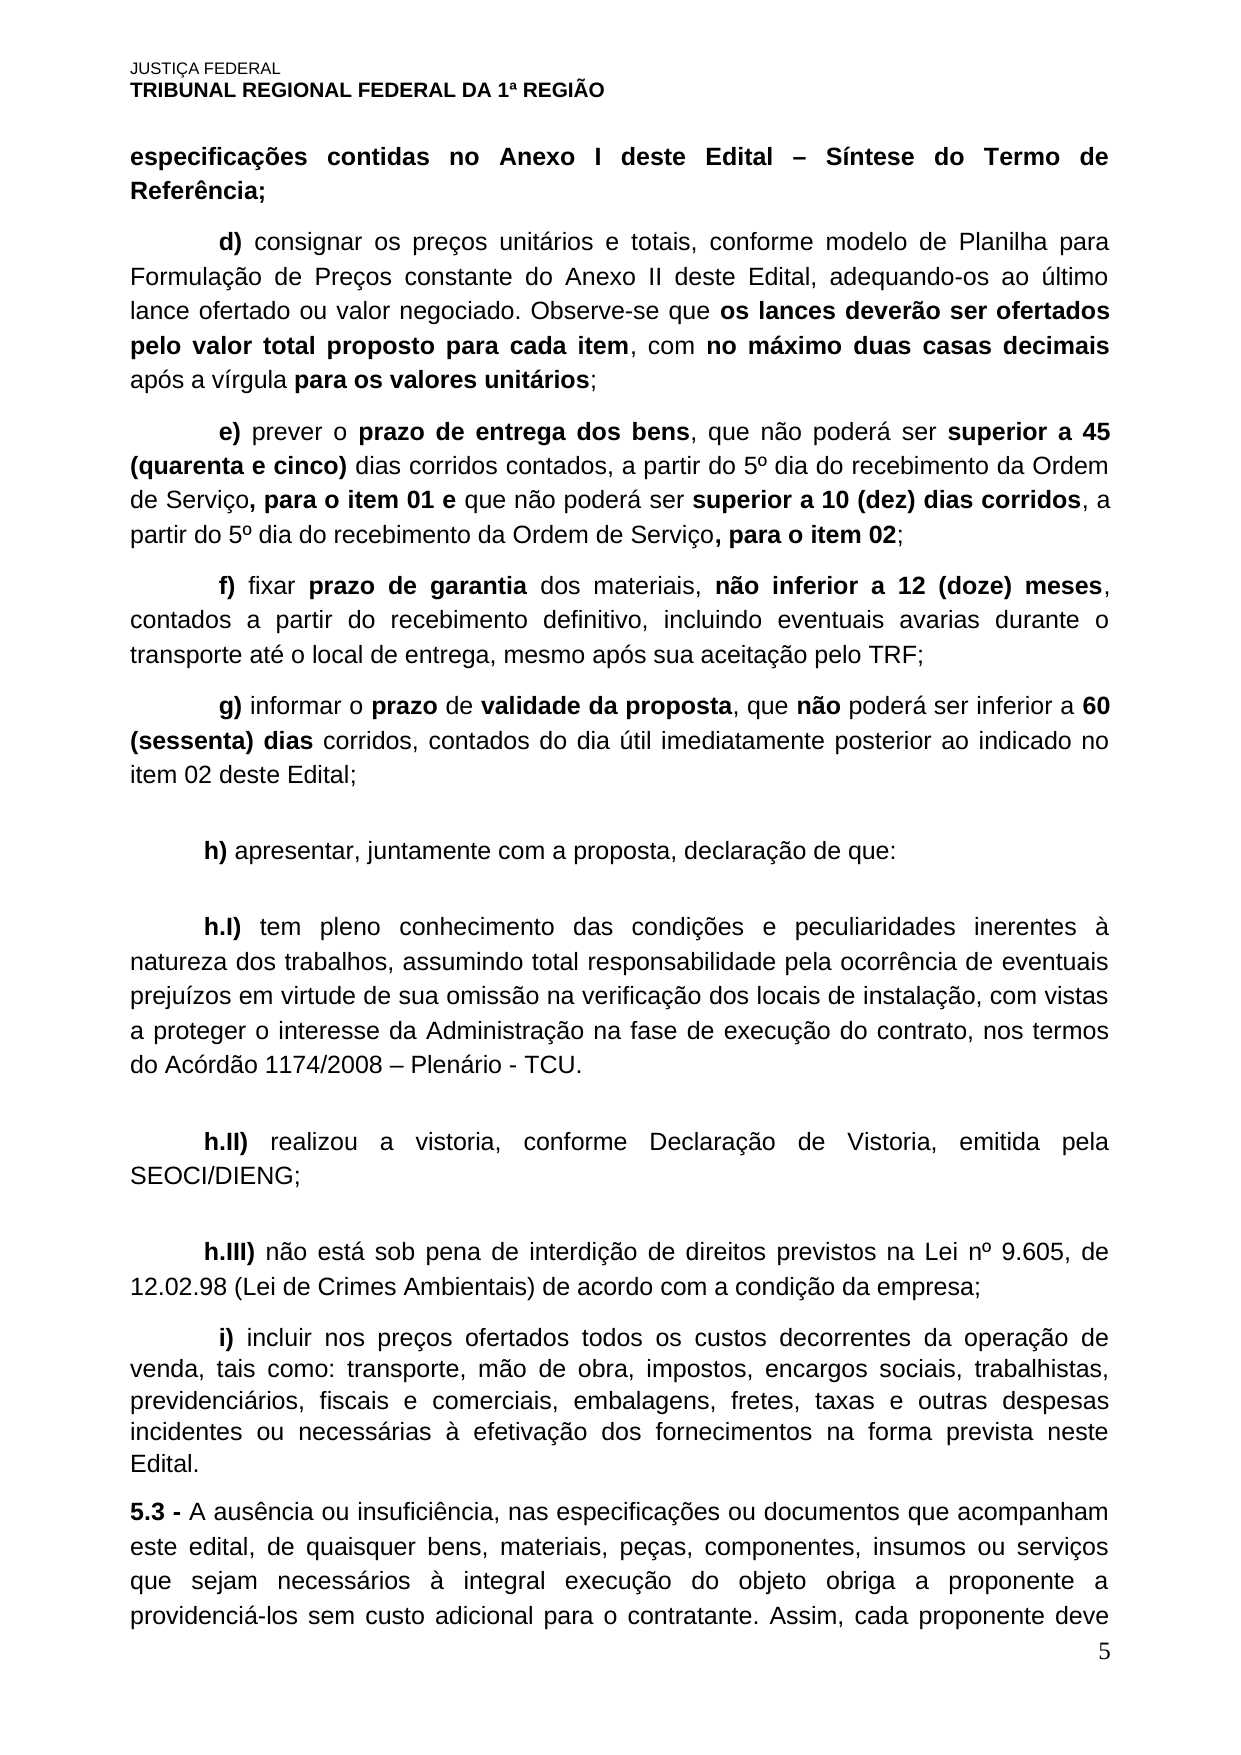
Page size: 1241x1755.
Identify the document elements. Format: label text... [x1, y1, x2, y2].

text h.III) não está sob pena de interdição de direitos previstos na Lei nº 9.605, de 12.02.98 (Lei de Crimes Ambientais) de acordo com a condição da empresa; [938, 1237, 1110, 1300]
text h.III) não está sob pena de interdição de direitos previstos na Lei nº 9.605, de 12.02.98 (Lei de Crimes Ambientais) de acordo com a condição da empresa; [130, 1237, 261, 1300]
text h.II) realizou a vistoria, conforme Declaração de Vistoria, emitida pela SEOCI/DIENG; [938, 1126, 1110, 1190]
text g) informar o prazo de validade da proposta, que não poderá ser inferior a 60 (sessenta) dias corridos, contados do dia útil imediatamente posterior ao indicado no item 02 deste Edital; [938, 691, 1110, 789]
text i) incluir nos preços ofertados todos os custos decorrentes da operação de venda, tais como: transporte, mão de obra, impostos, encargos sociais, trabalhistas, previdenciários, fiscais e comerciais, embalagens, fretes, taxas e outras despesas incidentes ou necessárias à efetivação dos fornecimentos na forma prevista neste Edital. [130, 1323, 1110, 1478]
text e) prever o prazo de entrega dos bens, que não poderá ser superior a 45 (quarenta e cinco) dias corridos contados, a partir do 5º dia do recebimento da Ordem de Serviço, para o item 01 e que não poderá ser superior a 10 (dez) dias corridos, a partir do 5º dia do recebimento da Ordem de Serviço, para o item 02; [130, 416, 1110, 549]
text f) fixar prazo de garantia dos materiais, não inferior a 12 (doze) meses, contados a partir do recebimento definitivo, incluindo eventuais avarias durante o transporte até o local de entrega, mesmo após sua aceitação pelo TRF; [130, 571, 261, 669]
text 5.3 - A ausência ou insuficiência, nas especificações ou documentos que acompanham este edital, de quaisquer bens, materiais, peças, componentes, insumos ou serviços que sejam necessários à integral execução do objeto obriga a proponente a providenciá-los sem custo adicional para o contratante. Assim, cada proponente deve [130, 1497, 1110, 1629]
text g) informar o prazo de validade da proposta, que não poderá ser inferior a 60 (sessenta) dias corridos, contados do dia útil imediatamente posterior ao indicado no item 02 deste Edital; [130, 691, 261, 789]
text f) fixar prazo de garantia dos materiais, não inferior a 12 (doze) meses, contados a partir do recebimento definitivo, incluindo eventuais avarias durante o transporte até o local de entrega, mesmo após sua aceitação pelo TRF; [938, 571, 1110, 669]
text h.II) realizou a vistoria, conforme Declaração de Vistoria, emitida pela SEOCI/DIENG; [130, 1126, 261, 1190]
text h) apresentar, juntamente com a proposta, declaração de que: [130, 836, 261, 865]
text h) apresentar, juntamente com a proposta, declaração de que: [938, 836, 1110, 865]
text d) consignar os preços unitários e totais, conforme modelo de Planilha para Formulação de Preços constante do Anexo II deste Edital, adequando-os ao último lance ofertado ou valor negociado. Observe-se que os lances deverão ser ofertados pelo valor total proposto para cada item, com no máximo duas casas decimais após a vírgula para os valores unitários; [130, 227, 1110, 394]
text h.I) tem pleno conhecimento das condições e peculiaridades inerentes à natureza dos trabalhos, assumindo total responsabilidade pela ocorrência de eventuais prejuízos em virtude de sua omissão na verificação dos locais de instalação, com vistas a proteger o interesse da Administração na fase de execução do contrato, nos termos do Acórdão 1174/2008 – Plenário - TCU. [938, 912, 1110, 1079]
text especificações contidas no Anexo I deste Edital – Síntese do Termo de Referência; [130, 142, 1110, 205]
text h.I) tem pleno conhecimento das condições e peculiaridades inerentes à natureza dos trabalhos, assumindo total responsabilidade pela ocorrência de eventuais prejuízos em virtude de sua omissão na verificação dos locais de instalação, com vistas a proteger o interesse da Administração na fase de execução do contrato, nos termos do Acórdão 1174/2008 – Plenário - TCU. [130, 912, 261, 1079]
